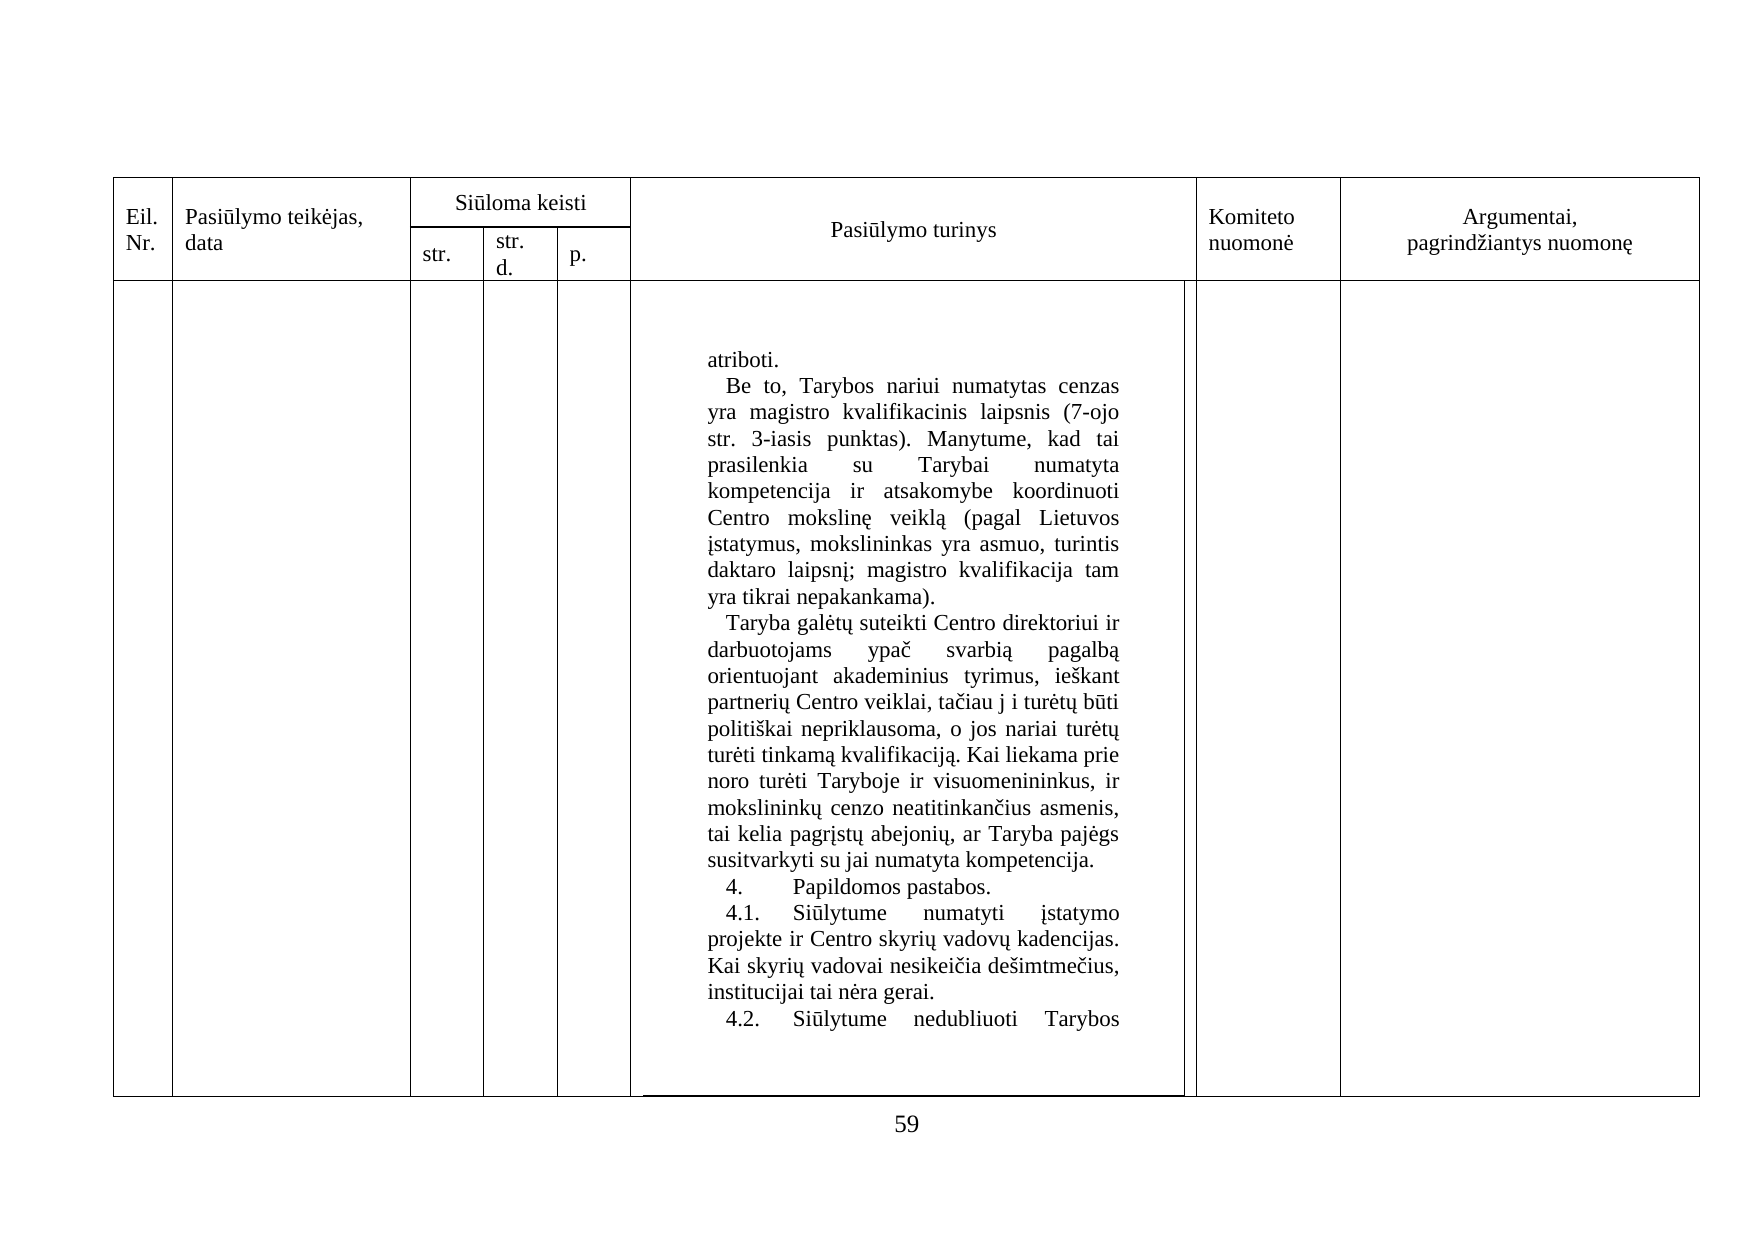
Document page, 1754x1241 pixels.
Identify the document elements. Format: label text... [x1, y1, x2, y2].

table_cell str. d. [484, 228, 557, 280]
table_cell str. [411, 228, 483, 280]
table_header Komiteto nuomonė [1197, 178, 1340, 280]
table_cell 4. [114, 281, 172, 1096]
table_cell [1341, 281, 1699, 1096]
table_header Siūloma keisti [411, 178, 630, 226]
table_header Pasiūlymo teikėjas, data [173, 178, 410, 280]
table_cell [411, 281, 483, 1096]
table_cell [558, 281, 630, 1096]
table_cell p. [558, 228, 630, 280]
table_cell [484, 281, 557, 1096]
table_cell atriboti. Be to, Tarybos nariui numatytas cenzas yra magistro kvalifikacinis laipsnis (7-ojo str. 3-iasis punktas). Manytume, kad tai prasilenkia su Tarybai numatyta kompetencija ir atsakomybe koordinuoti Centro mokslinę veiklą (pagal Lietuvos įstatymus, mokslininkas yra asmuo, turintis daktaro laipsnį; magistro kvalifikacija tam yra tikrai nepakankama). Taryba galėtų suteikti Centro direktoriui ir darbuotojams ypač svarbią pagalbą orientuojant akademinius tyrimus, ieškant partnerių Centro veiklai, tačiau j i turėtų būti politiškai nepriklausoma, o jos nariai turėtų turėti tinkamą kvalifikaciją. Kai liekama prie noro turėti Taryboje ir visuomenininkus, ir mokslininkų cenzo neatitinkančius asmenis, tai kelia pagrįstų abejonių, ar Taryba pajėgs susitvarkyti su jai numatyta kompetencija. 4. Papildomos pastabos. 4.1. Siūlytume numatyti įstatymo projekte ir Centro skyrių vadovų kadencijas. Kai skyrių vadovai nesikeičia dešimtmečius, institucijai tai nėra gerai. 4.2. Siūlytume nedubliuoti Tarybos [631, 281, 1184, 1096]
table_cell [173, 281, 410, 1096]
table_header Argumentai, pagrindžiantys nuomonę [1341, 178, 1699, 280]
table_cell [1197, 281, 1340, 1096]
table_header Pasiūlymo turinys [631, 178, 1196, 280]
table_header Eil. Nr. [114, 178, 172, 280]
